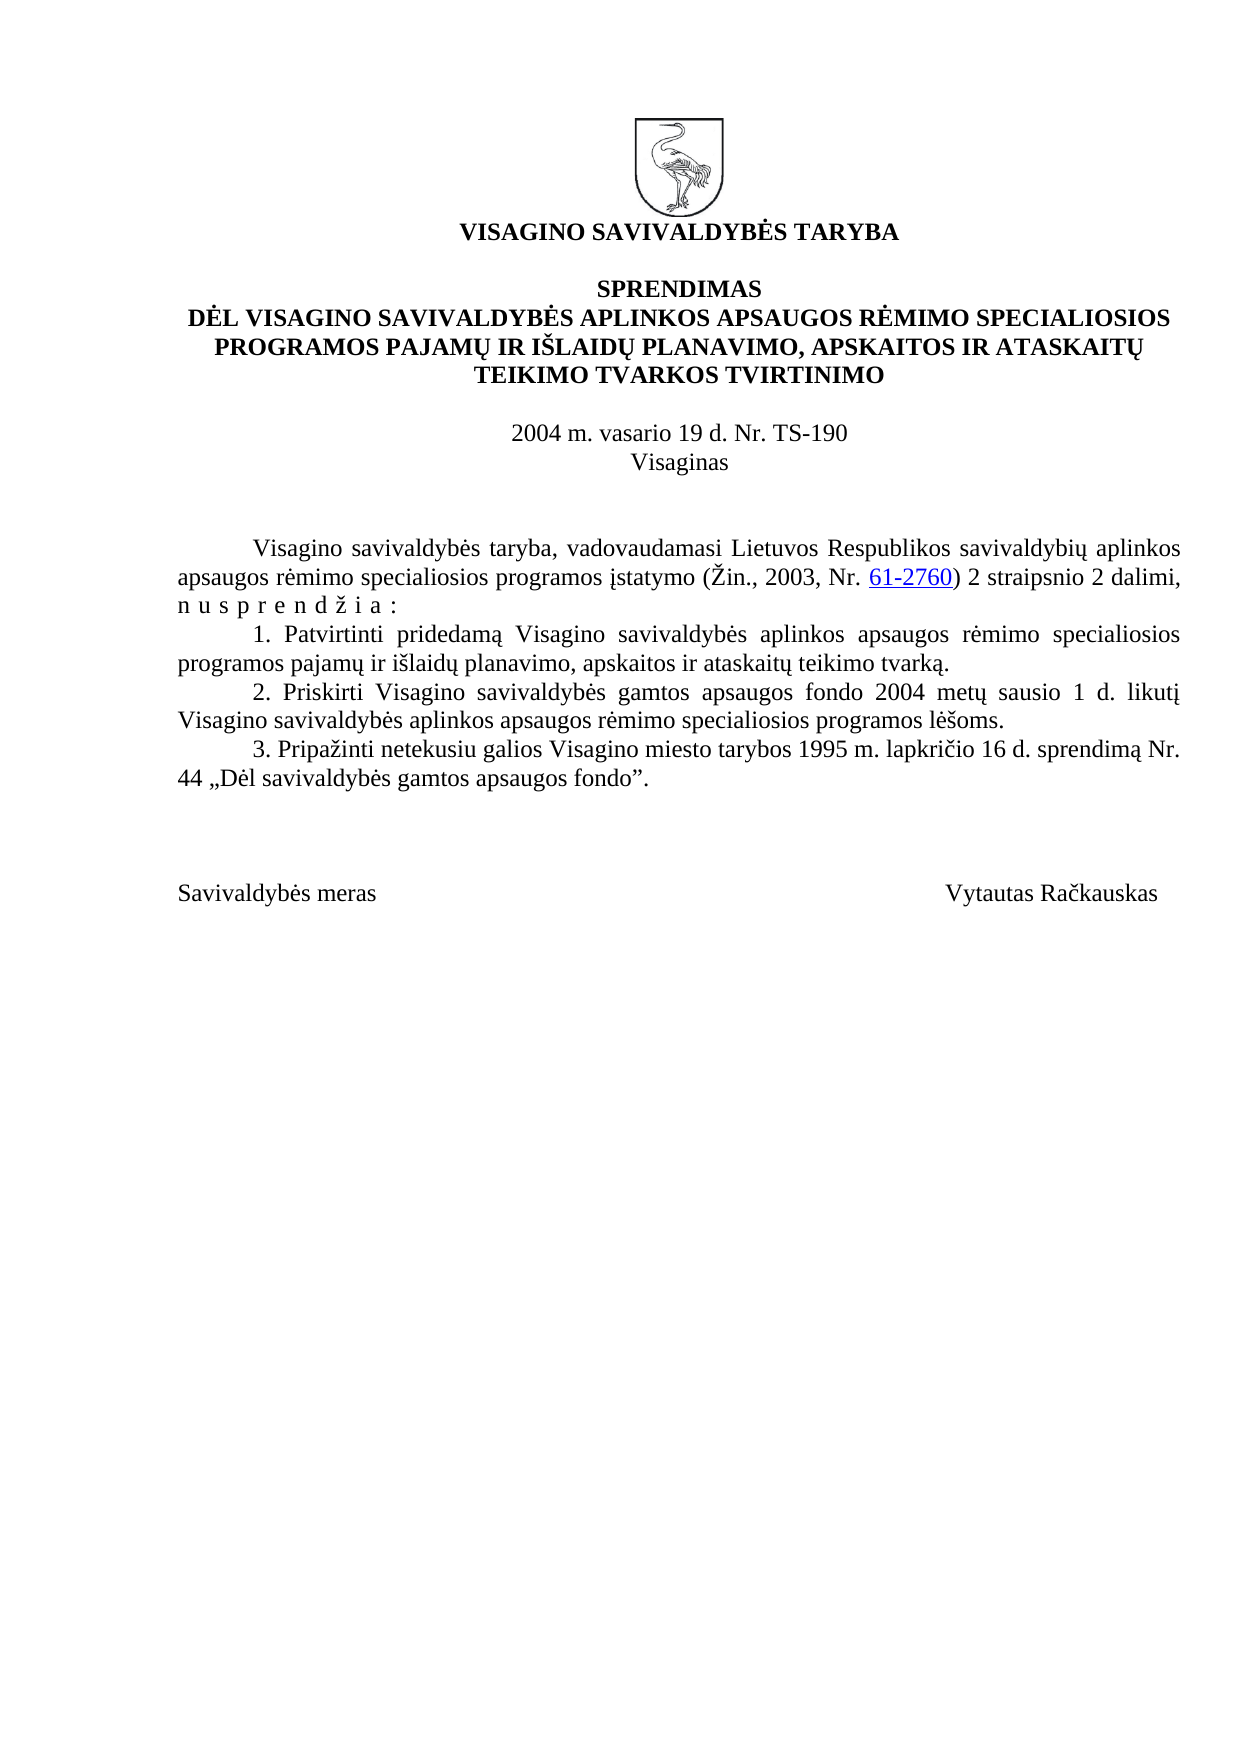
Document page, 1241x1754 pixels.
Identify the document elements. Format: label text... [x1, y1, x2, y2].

text Savivaldybės meras Vytautas Račkauskas [177, 878, 1181, 907]
text 3. Pripažinti netekusiu galios Visagino miesto tarybos 1995 m. lapkričio 16 d. sprendimą Nr. 44 „Dėl savivaldybės gamtos apsaugos fondo”. [177, 734, 1181, 792]
text DĖL VISAGINO SAVIVALDYBĖS APLINKOS APSAUGOS RĖMIMO SPECIALIOSIOS PROGRAMOS PAJAMŲ IR IŠLAIDŲ PLANAVIMO, APSKAITOS IR ATASKAITŲ TEIKIMO TVARKOS TVIRTINIMO [177, 303, 1181, 389]
text 2. Priskirti Visagino savivaldybės gamtos apsaugos fondo 2004 metų sausio 1 d. likutį Visagino savivaldybės aplinkos apsaugos rėmimo specialiosios programos lėšoms. [177, 677, 1181, 734]
text 2004 m. vasario 19 d. Nr. TS-190 [177, 418, 1181, 447]
text VISAGINO SAVIVALDYBĖS TARYBA [177, 217, 1181, 245]
text SPRENDIMAS [177, 274, 1181, 303]
text Visagino savivaldybės taryba, vadovaudamasi Lietuvos Respublikos savivaldybių aplinkos apsaugos rėmimo specialiosios programos įstatymo (Žin., 2003, Nr. 61-2760) 2 straipsnio 2 dalimi, nusprendžia: [177, 533, 1181, 619]
text Visaginas [177, 447, 1181, 475]
text 1. Patvirtinti pridedamą Visagino savivaldybės aplinkos apsaugos rėmimo specialiosios programos pajamų ir išlaidų planavimo, apskaitos ir ataskaitų teikimo tvarką. [177, 619, 1181, 677]
